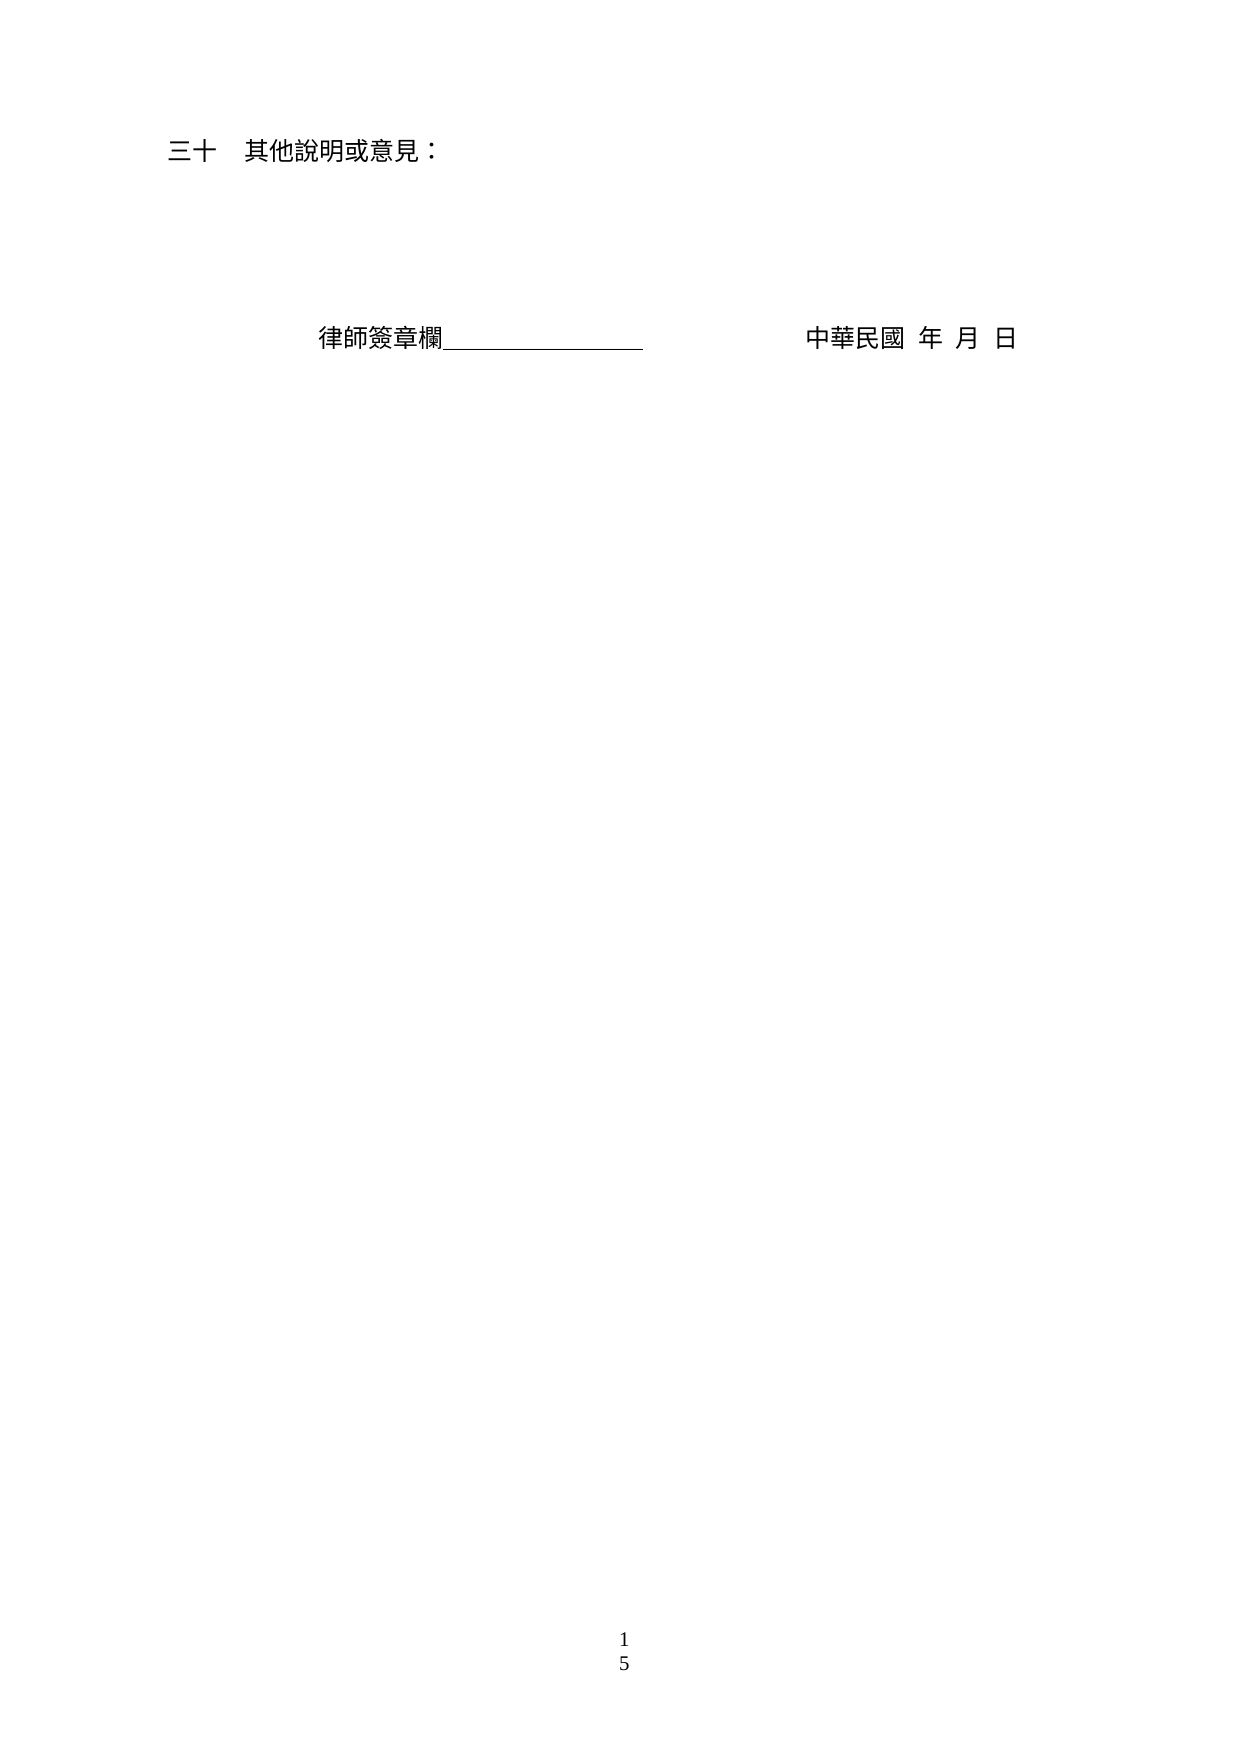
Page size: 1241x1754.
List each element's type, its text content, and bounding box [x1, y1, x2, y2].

text 律師簽章欄＿＿＿＿＿＿＿＿ 中華民國 年 月 日 [118, 295, 1022, 358]
table_cell 三十 [156, 108, 233, 233]
table_cell [806, 108, 1084, 233]
table_cell 其他說明或意見： [233, 108, 806, 233]
